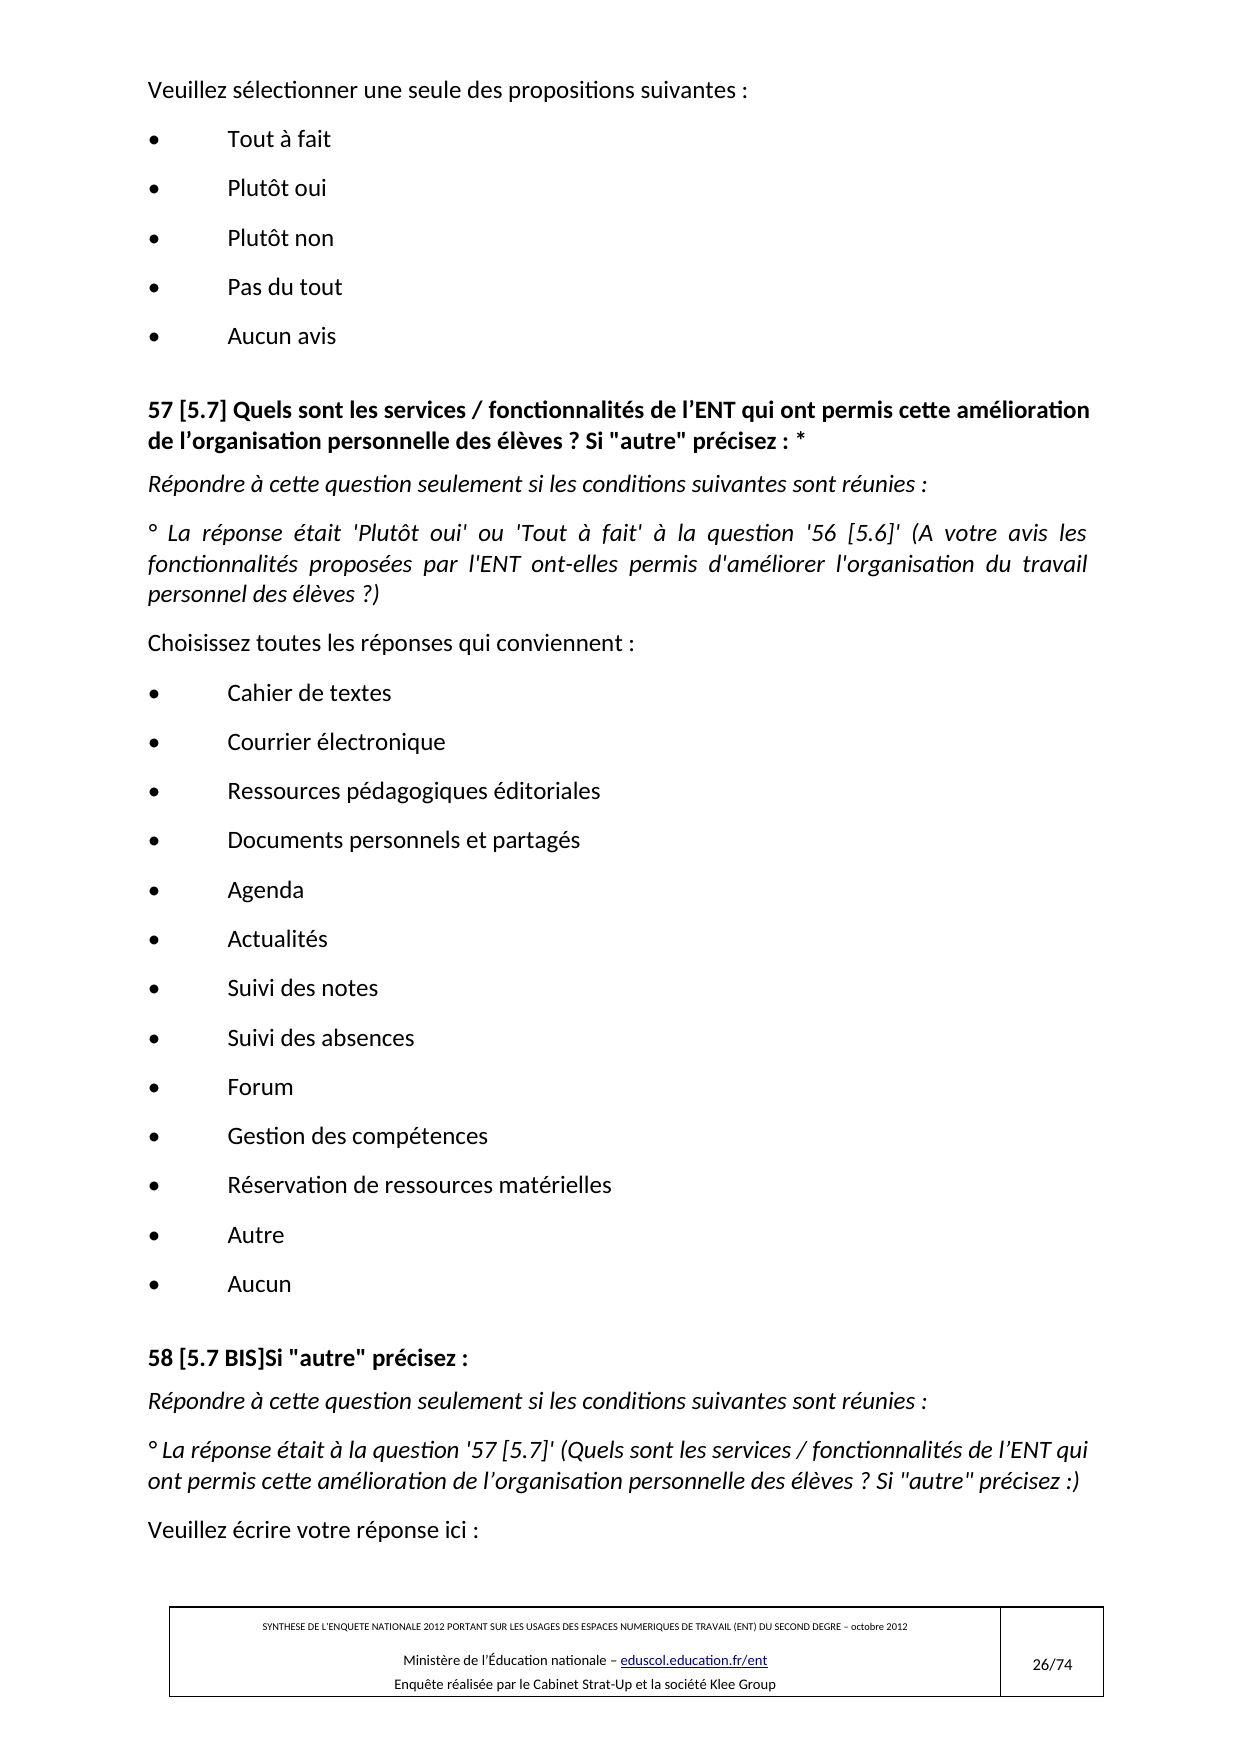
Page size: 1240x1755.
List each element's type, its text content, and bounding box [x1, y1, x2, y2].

text Répondre à cette question seulement si les conditions suivantes sont réunies : [148, 468, 1092, 498]
text Répondre à cette question seulement si les conditions suivantes sont réunies : [148, 1385, 1092, 1416]
text • Suivi des notes [148, 972, 1092, 1003]
text Veuillez écrire votre réponse ici : [148, 1514, 1092, 1545]
text • Courrier électronique [148, 726, 1092, 757]
text 58 [5.7 BIS]Si "autre" précisez : [148, 1342, 1092, 1373]
text • Autre [148, 1219, 1092, 1249]
text Choisissez toutes les réponses qui conviennent : [148, 628, 1092, 658]
text • Aucun avis [148, 320, 1092, 351]
text • Tout à fait [148, 123, 1092, 154]
text ° La réponse était à la question '57 [5.7]' (Quels sont les services / fonctionnalités de l’ENT qui ont permis cette amélioration de l’organisation personnelle des élèves ? Si "autre" précisez :) [148, 1435, 1092, 1496]
text • Documents personnels et partagés [148, 825, 1092, 855]
text • Forum [148, 1071, 1092, 1102]
text • Suivi des absences [148, 1022, 1092, 1052]
text 57 [5.7] Quels sont les services / fonctionnalités de l’ENT qui ont permis cette amélioration de l’organisation personnelle des élèves ? Si "autre" précisez : * [148, 394, 1092, 456]
text • Ressources pédagogiques éditoriales [148, 775, 1092, 806]
text • Pas du tout [148, 271, 1092, 301]
text • Plutôt oui [148, 172, 1092, 203]
text • Aucun [148, 1268, 1092, 1299]
text ° La réponse était 'Plutôt oui' ou 'Tout à fait' à la question '56 [5.6]' (A votre avis les fonctionnalités proposées par l'ENT ont-elles permis d'améliorer l'organisation du travail personnel des élèves ?) [148, 517, 1092, 609]
text • Réservation de ressources matérielles [148, 1169, 1092, 1200]
text • Agenda [148, 874, 1092, 904]
text • Plutôt non [148, 222, 1092, 252]
text • Actualités [148, 923, 1092, 954]
text Veuillez sélectionner une seule des propositions suivantes : [148, 74, 1092, 104]
text • Gestion des compétences [148, 1120, 1092, 1151]
text • Cahier de textes [148, 677, 1092, 707]
